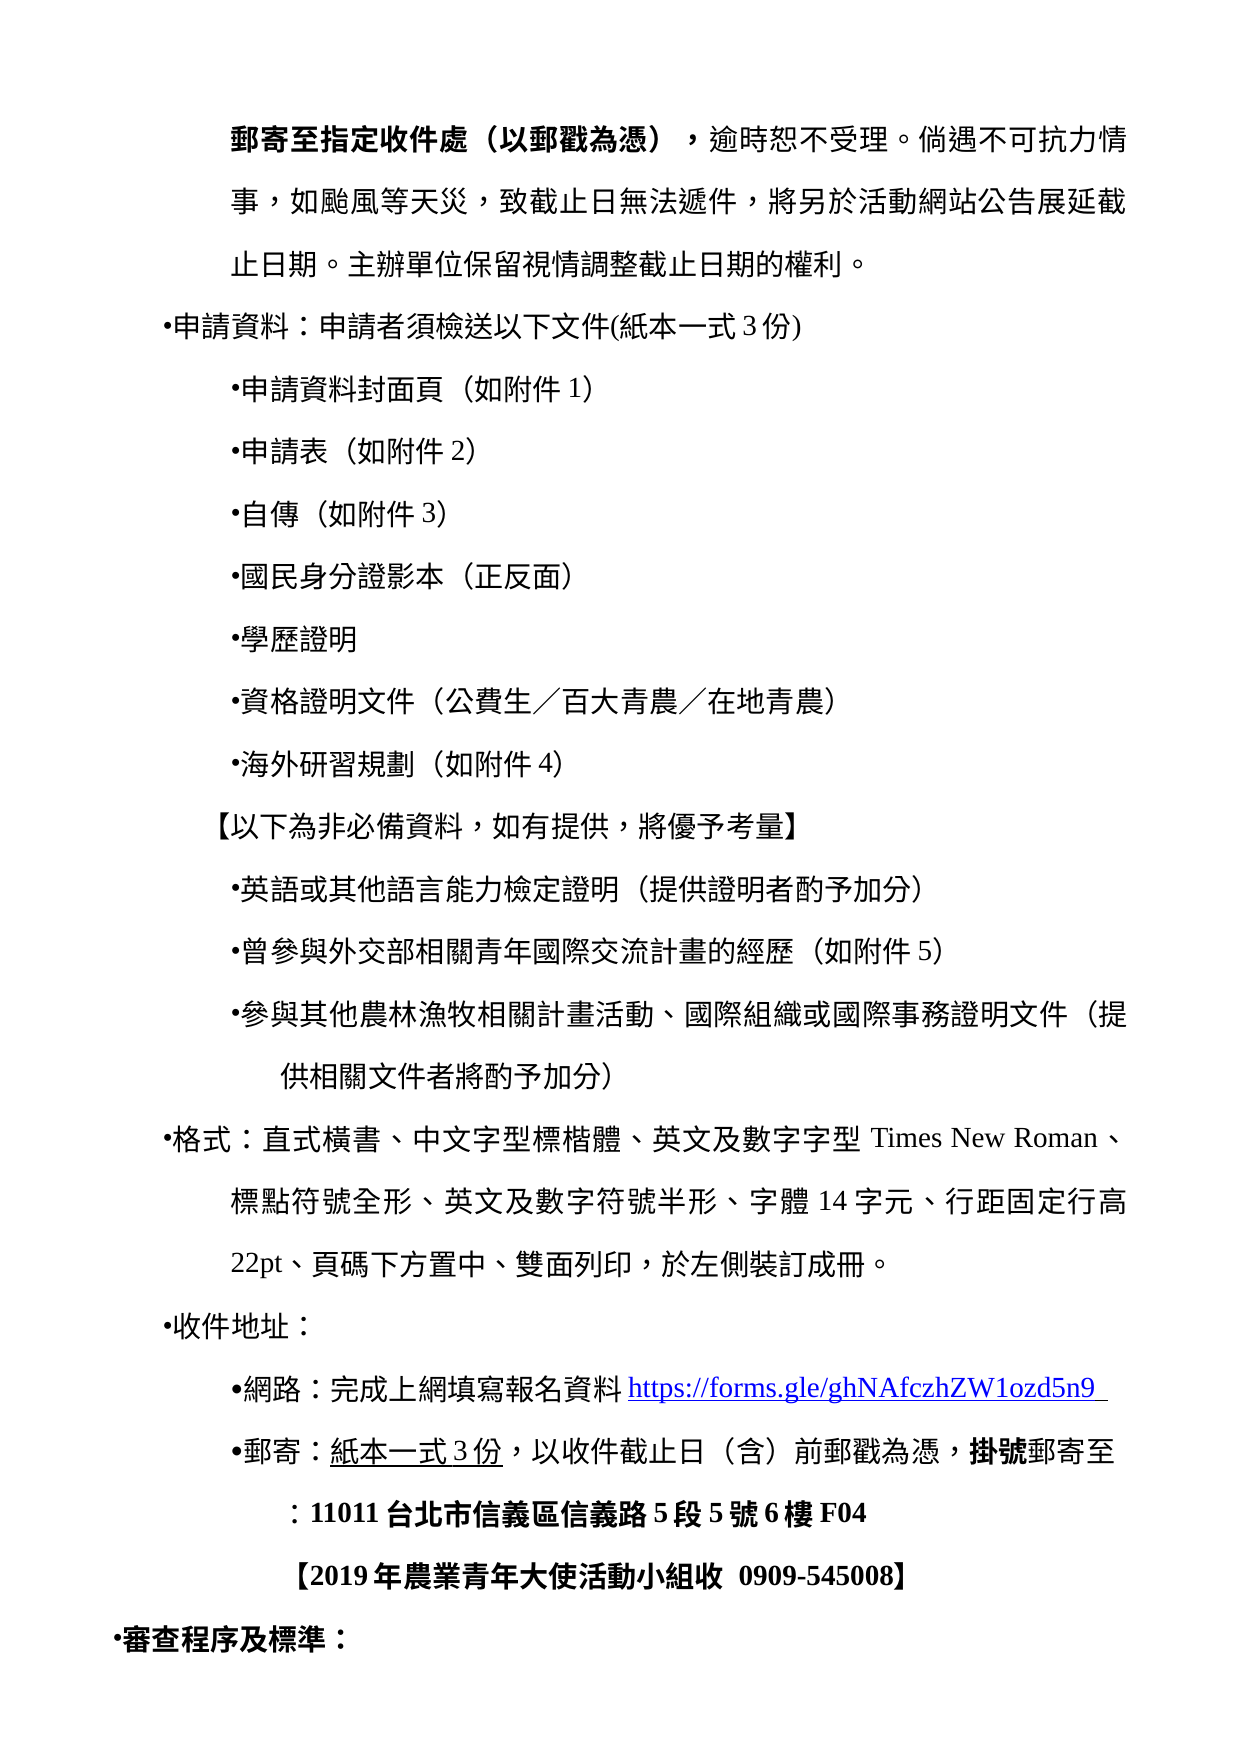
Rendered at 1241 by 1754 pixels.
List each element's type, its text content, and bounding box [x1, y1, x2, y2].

list 英語或其他語言能力檢定證明（提供證明者酌予加分） [230, 846, 1128, 908]
list 資格證明文件（公費生／百大青農／在地青農） [230, 658, 1128, 721]
list 自傳（如附件3） [230, 471, 1128, 533]
list 格式：直式橫書、中文字型標楷體、英文及數字字型Times New Roman、標點符號全形、英文及數字符號半形、字體14字元、行距固定行高22pt、頁碼下方置中、雙面列印，於左側裝訂成冊。 [162, 1096, 1128, 1283]
list 國民身分證影本（正反面） [230, 533, 1128, 596]
list 網路：完成上網填寫報名資料https://forms.gle/ghNAfczhZW1ozd5n9 [230, 1346, 1128, 1408]
list 審查程序及標準： [112, 1596, 1128, 1658]
list 申請資料：申請者須檢送以下文件(紙本一式3份) [162, 283, 1128, 346]
list 申請資料封面頁（如附件1） [230, 346, 1128, 408]
list 申請表（如附件2） [230, 408, 1128, 471]
list 郵寄至指定收件處（以郵戳為憑），逾時恕不受理。倘遇不可抗力情事，如颱風等天災，致截止日無法遞件，將另於活動網站公告展延截止日期。主辦單位保留視情調整截止日期的權利。 [162, 96, 1128, 283]
text 【以下為非必備資料，如有提供，將優予考量】 [201, 783, 1128, 846]
list 郵寄：紙本一式3份，以收件截止日（含）前郵戳為憑，掛號郵寄至 ：11011台北市信義區信義路5段5號6樓F04 【2019年農業青年大使活動小組收 0909-545008】 [230, 1408, 1128, 1596]
list 曾參與外交部相關青年國際交流計畫的經歷（如附件5） [230, 908, 1128, 971]
list 學歷證明 [230, 596, 1128, 658]
list 參與其他農林漁牧相關計畫活動、國際組織或國際事務證明文件（提供相關文件者將酌予加分） [230, 971, 1128, 1096]
list 海外研習規劃（如附件4） [230, 721, 1128, 783]
list 收件地址： [162, 1283, 1128, 1346]
